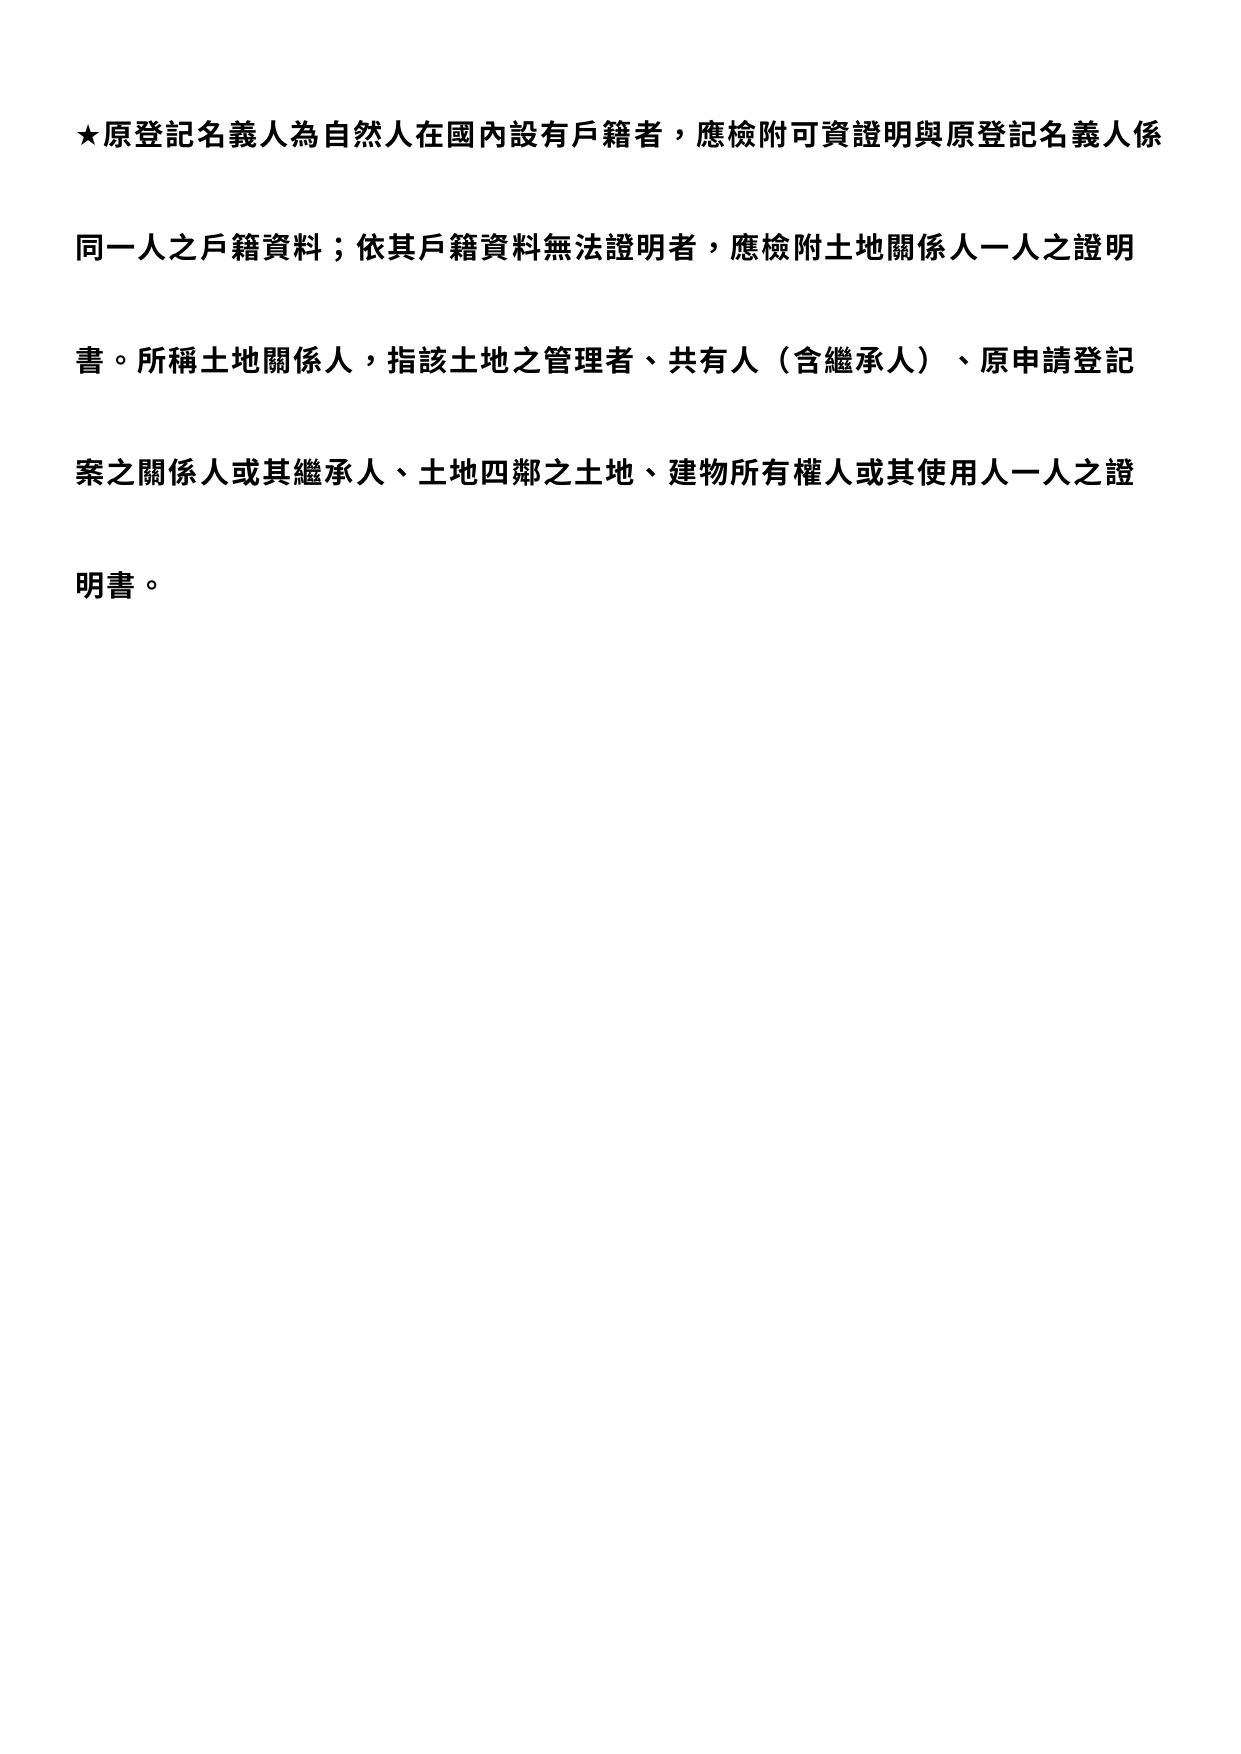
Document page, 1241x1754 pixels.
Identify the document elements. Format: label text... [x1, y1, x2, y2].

text ★原登記名義人為自然人在國內設有戶籍者，應檢附可資證明與原登記名義人係同一人之戶籍資料；依其戶籍資料無法證明者，應檢附土地關係人一人之證明書。所稱土地關係人，指該土地之管理者、共有人（含繼承人）、原申請登記案之關係人或其繼承人、土地四鄰之土地、建物所有權人或其使用人一人之證明書。 [75, 89, 1165, 614]
